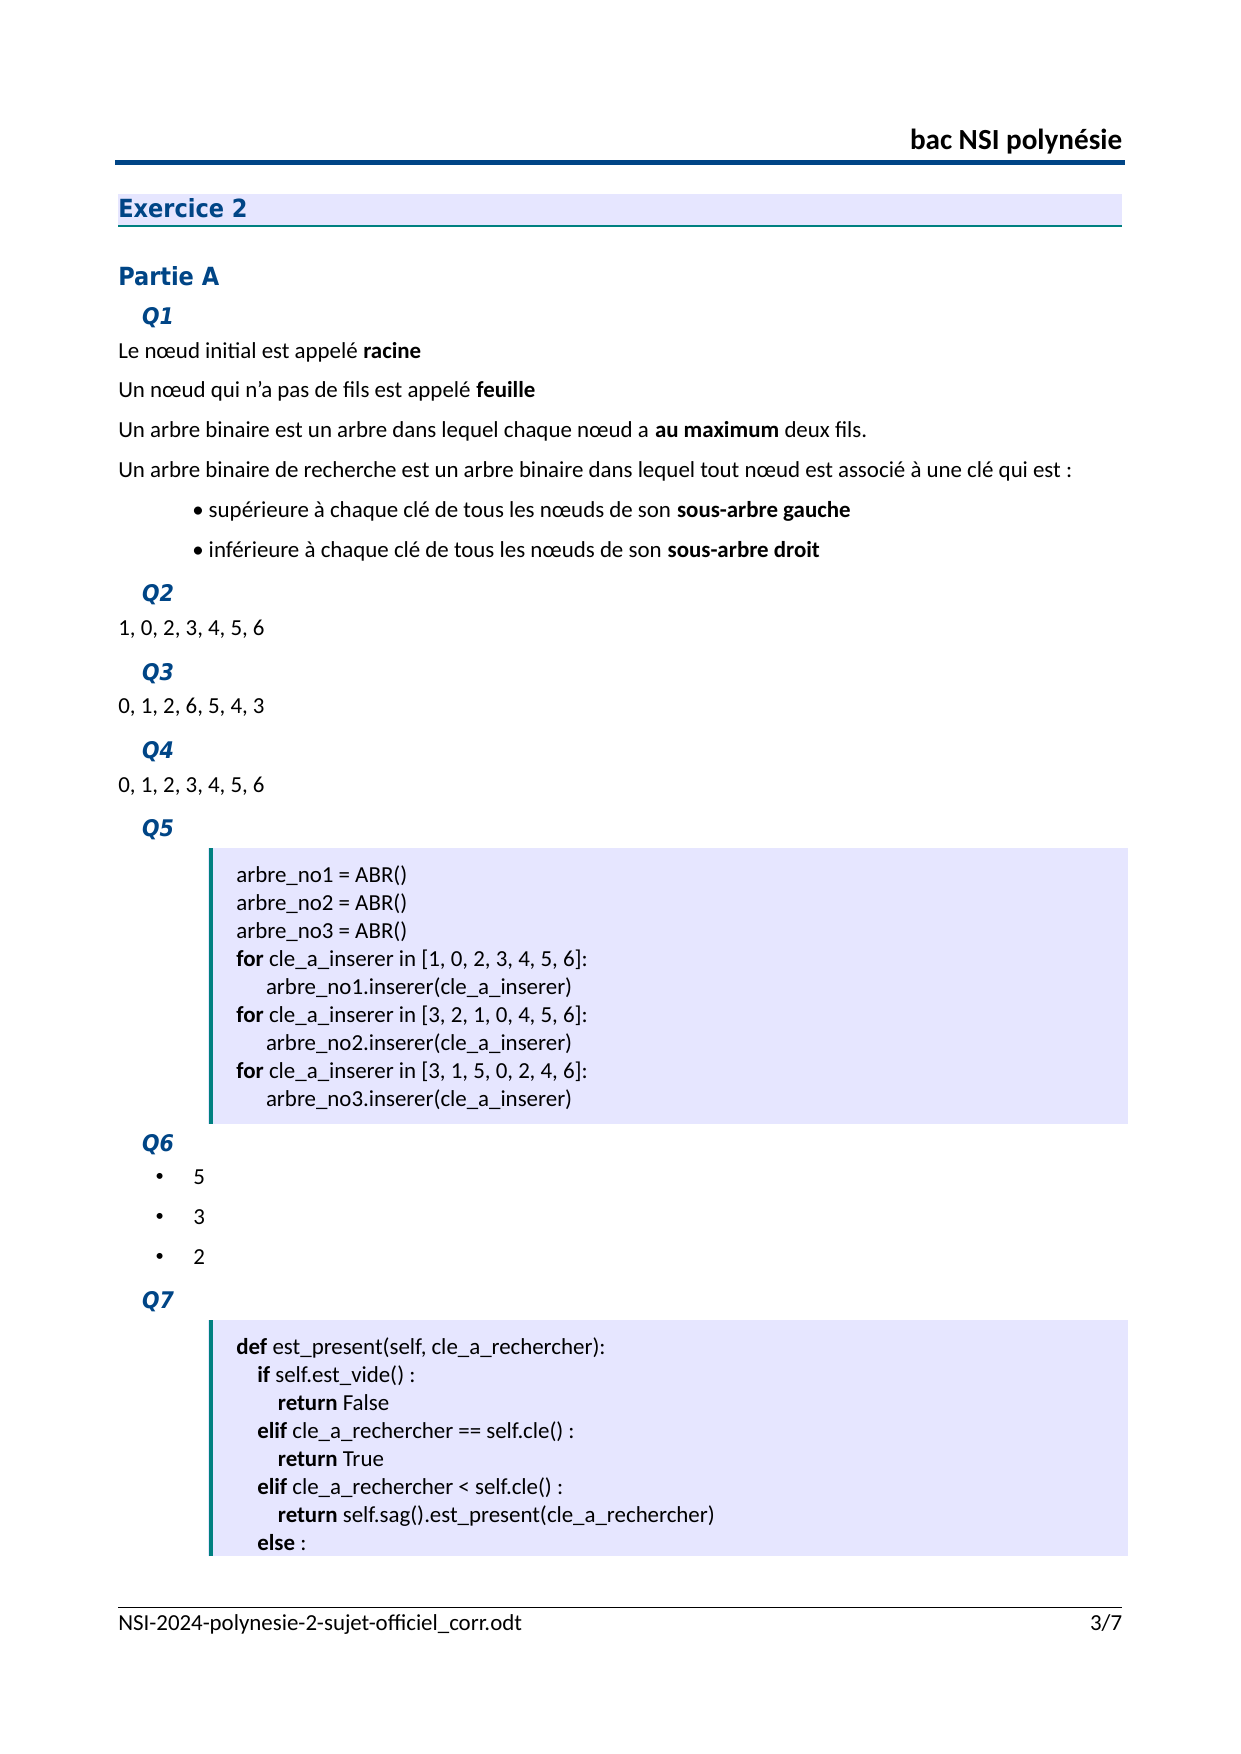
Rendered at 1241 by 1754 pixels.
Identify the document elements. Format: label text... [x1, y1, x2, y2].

subtitle Q7 [142, 1288, 1122, 1314]
text Un arbre binaire est un arbre dans lequel chaque nœud a au maximum deux fils. [118, 415, 1122, 443]
subtitle Exercice 2 [118, 194, 1122, 225]
text else : [213, 1528, 1128, 1556]
subtitle Q2 [142, 581, 1122, 607]
list 2 [156, 1242, 1122, 1270]
text arbre_no2.inserer(cle_a_inserer) [213, 1028, 1128, 1056]
text 0, 1, 2, 3, 4, 5, 6 [118, 770, 1122, 798]
text • inférieure à chaque clé de tous les nœuds de son sous-arbre droit [118, 535, 1122, 563]
text elif cle_a_rechercher == self.cle() : [213, 1416, 1128, 1444]
text return True [213, 1444, 1128, 1472]
subtitle Q3 [142, 659, 1122, 686]
text def est_present(self, cle_a_rechercher): [213, 1320, 1128, 1360]
text Un arbre binaire de recherche est un arbre binaire dans lequel tout nœud est associé à une clé qui est : [118, 455, 1122, 483]
text for cle_a_inserer in [1, 0, 2, 3, 4, 5, 6]: [213, 944, 1128, 972]
text arbre_no2 = ABR() [213, 888, 1128, 916]
subtitle Q6 [142, 1130, 1122, 1156]
text for cle_a_inserer in [3, 2, 1, 0, 4, 5, 6]: [213, 1000, 1128, 1028]
text for cle_a_inserer in [3, 1, 5, 0, 2, 4, 6]: [213, 1056, 1128, 1084]
text arbre_no1 = ABR() [213, 848, 1128, 888]
list 3 [156, 1202, 1122, 1230]
text elif cle_a_rechercher < self.cle() : [213, 1472, 1128, 1500]
text return self.sag().est_present(cle_a_rechercher) [213, 1500, 1128, 1528]
text • supérieure à chaque clé de tous les nœuds de son sous-arbre gauche [118, 495, 1122, 523]
text arbre_no1.inserer(cle_a_inserer) [213, 972, 1128, 1000]
subtitle Q4 [142, 737, 1122, 764]
text 0, 1, 2, 6, 5, 4, 3 [118, 691, 1122, 719]
text if self.est_vide() : [213, 1360, 1128, 1388]
text Le nœud initial est appelé racine [118, 336, 1122, 364]
subtitle Partie A [118, 262, 1122, 291]
text 1, 0, 2, 3, 4, 5, 6 [118, 613, 1122, 641]
text arbre_no3.inserer(cle_a_inserer) [213, 1084, 1128, 1124]
text return False [213, 1388, 1128, 1416]
text Un nœud qui n’a pas de fils est appelé feuille [118, 376, 1122, 404]
subtitle Q5 [142, 816, 1122, 842]
list 5 [156, 1162, 1122, 1190]
subtitle Q1 [142, 303, 1122, 330]
text arbre_no3 = ABR() [213, 916, 1128, 944]
